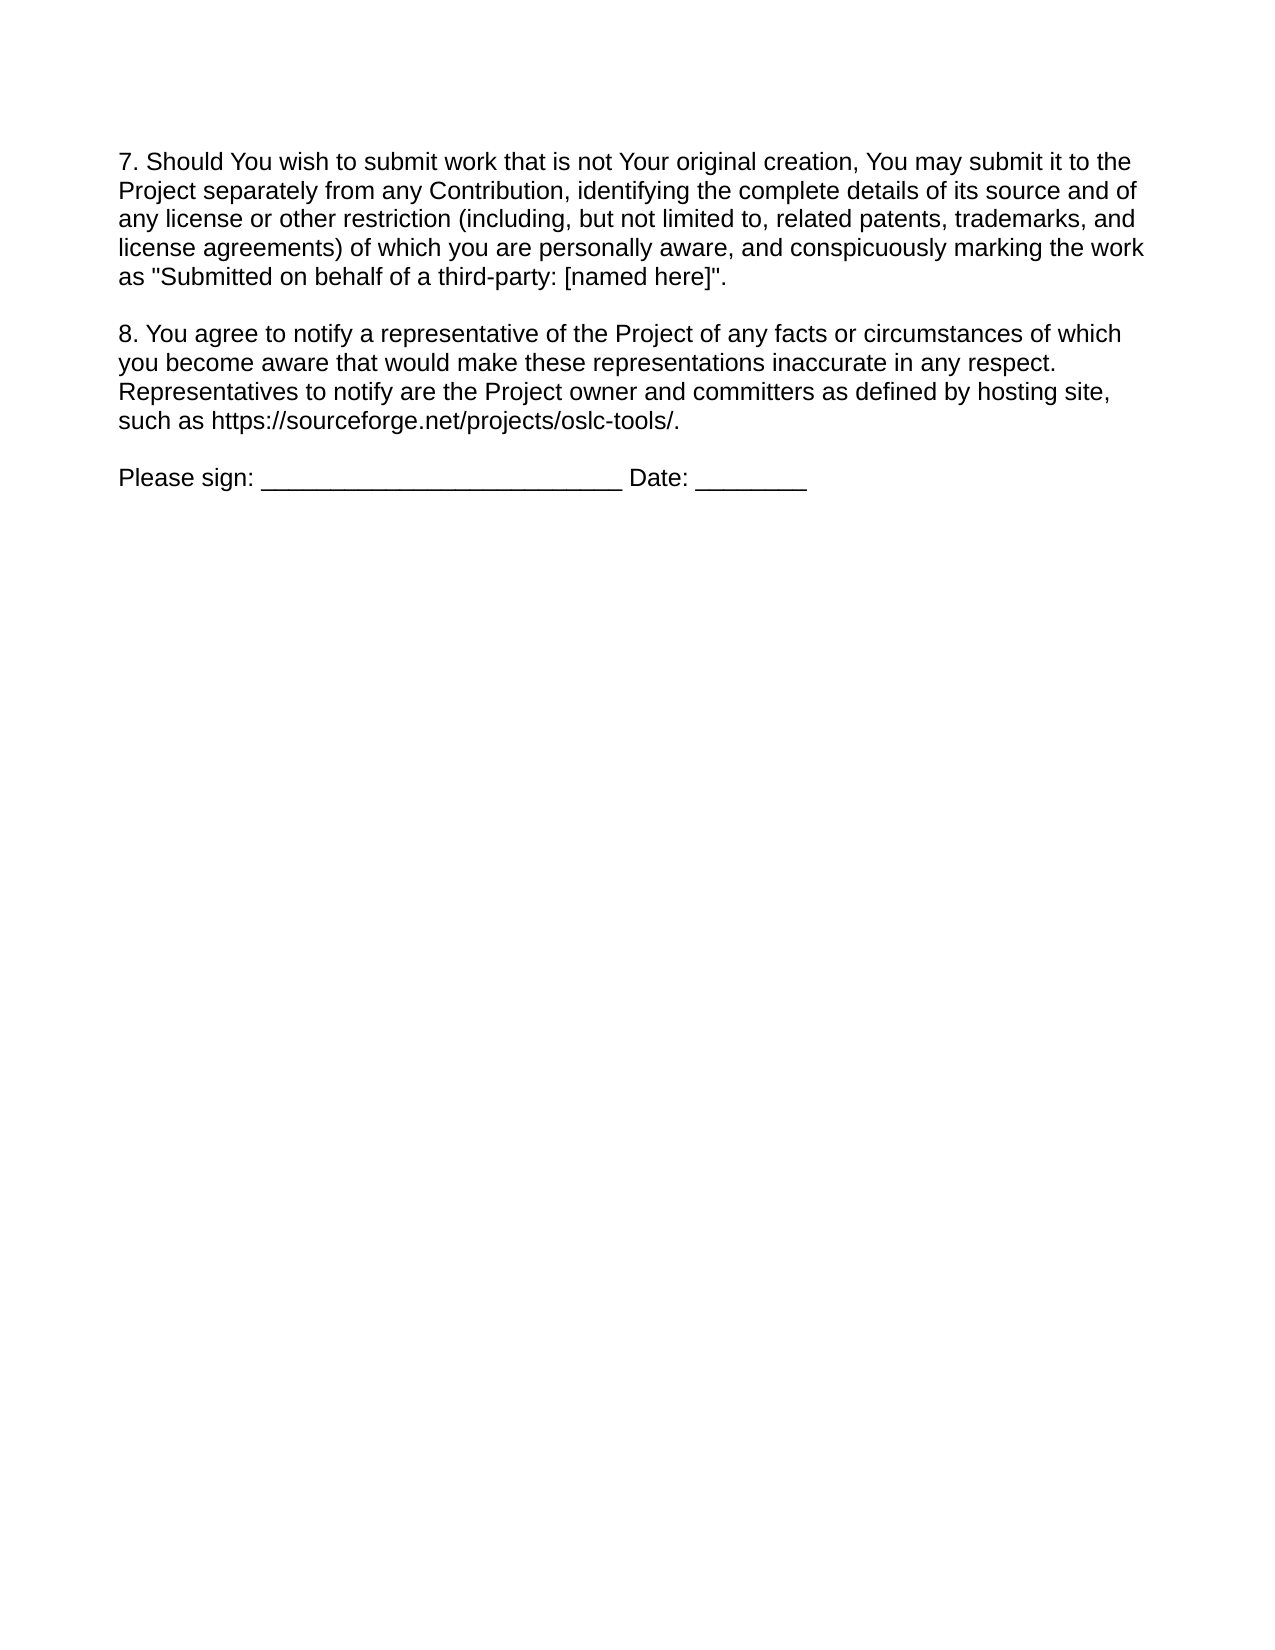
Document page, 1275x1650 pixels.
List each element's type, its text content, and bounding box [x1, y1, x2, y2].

text 8. You agree to notify a representative of the Project of any facts or circumstances of which you become aware that would make these representations inaccurate in any respect. Representatives to notify are the Project owner and committers as defined by hosting site, such as https://sourceforge.net/projects/oslc-tools/. [118, 319, 1157, 434]
text Please sign: __________________________ Date: ________ [118, 463, 1157, 492]
text 7. Should You wish to submit work that is not Your original creation, You may submit it to the Project separately from any Contribution, identifying the complete details of its source and of any license or other restriction (including, but not limited to, related patents, trademarks, and license agreements) of which you are personally aware, and conspicuously marking the work as "Submitted on behalf of a third-party: [named here]". [118, 147, 1157, 291]
